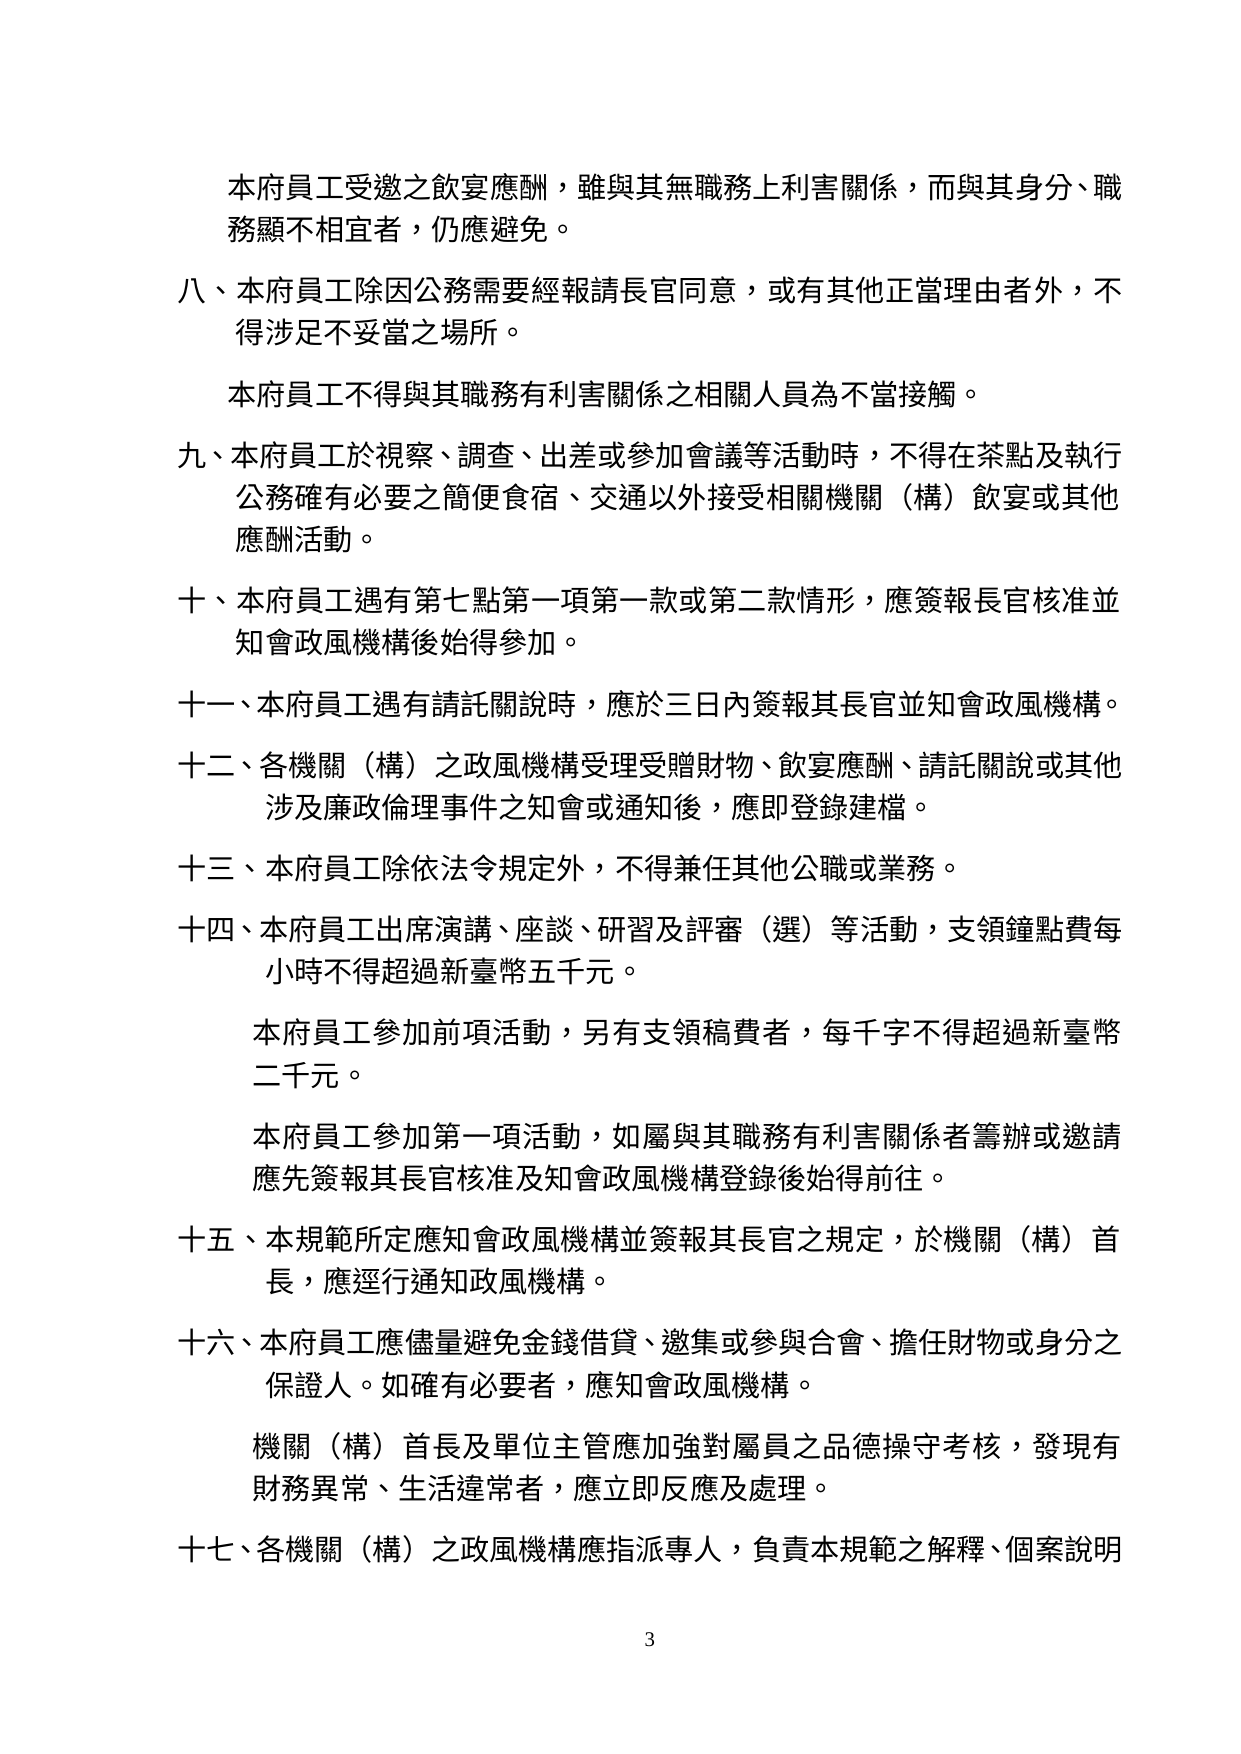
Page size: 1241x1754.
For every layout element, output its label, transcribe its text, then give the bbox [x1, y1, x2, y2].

text 十五、本規範所定應知會政風機構並簽報其長官之規定，於機關（構）首長，應逕行通知政風機構。 [177, 1217, 1122, 1301]
text 十三、本府員工除依法令規定外，不得兼任其他公職或業務。 [177, 846, 1122, 888]
text 十四、本府員工出席演講、座談、研習及評審（選）等活動，支領鐘點費每小時不得超過新臺幣五千元。 [177, 907, 1122, 991]
text 十一、本府員工遇有請託關說時，應於三日內簽報其長官並知會政風機構。 [177, 681, 1122, 723]
text 本府員工受邀之飲宴應酬，雖與其無職務上利害關係，而與其身分、職務顯不相宜者，仍應避免。 [227, 164, 1122, 249]
text 本府員工不得與其職務有利害關係之相關人員為不當接觸。 [227, 371, 1122, 413]
text 十六、本府員工應儘量避免金錢借貸、邀集或參與合會、擔任財物或身分之保證人。如確有必要者，應知會政風機構。 [177, 1320, 1122, 1404]
text 十、本府員工遇有第七點第一項第一款或第二款情形，應簽報長官核准並知會政風機構後始得參加。 [177, 578, 1122, 662]
text 機關（構）首長及單位主管應加強對屬員之品德操守考核，發現有財務異常、生活違常者，應立即反應及處理。 [252, 1423, 1122, 1508]
text 九、本府員工於視察、調查、出差或參加會議等活動時，不得在茶點及執行公務確有必要之簡便食宿、交通以外接受相關機關（構）飲宴或其他應酬活動。 [177, 432, 1122, 559]
text 十七、各機關（構）之政風機構應指派專人，負責本規範之解釋、個案說明 [177, 1527, 1122, 1569]
text 八、本府員工除因公務需要經報請長官同意，或有其他正當理由者外，不得涉足不妥當之場所。 [177, 268, 1122, 352]
text 本府員工參加前項活動，另有支領稿費者，每千字不得超過新臺幣二千元。 [252, 1010, 1122, 1094]
text 本府員工參加第一項活動，如屬與其職務有利害關係者籌辦或邀請，應先簽報其長官核准及知會政風機構登錄後始得前往。 [252, 1113, 1122, 1198]
text 十二、各機關（構）之政風機構受理受贈財物、飲宴應酬、請託關說或其他涉及廉政倫理事件之知會或通知後，應即登錄建檔。 [177, 742, 1122, 827]
